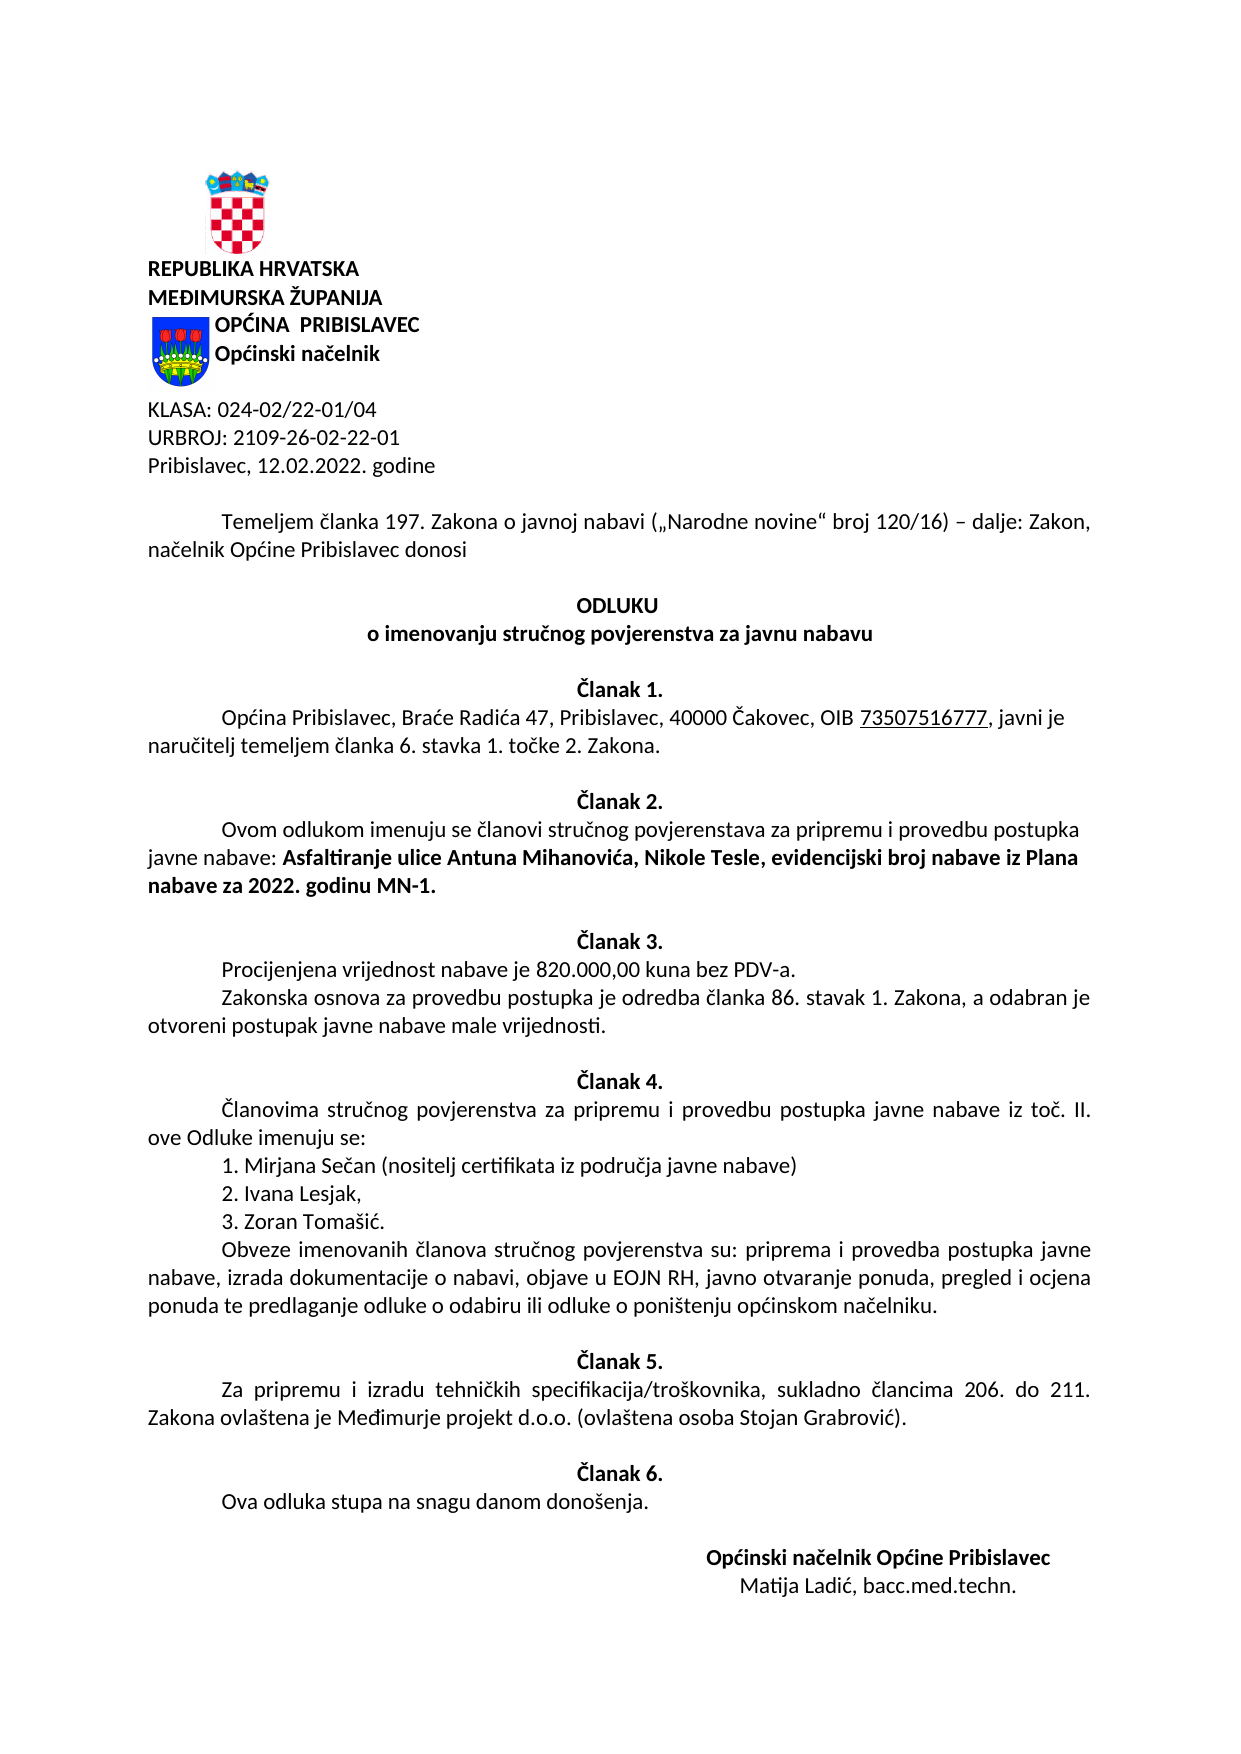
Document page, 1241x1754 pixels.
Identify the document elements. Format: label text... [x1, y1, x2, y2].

text Općina Pribislavec, Braće Radića 47, Pribislavec, 40000 Čakovec, OIB 73507516777, javni je naručitelj temeljem članka 6. stavka 1. točke 2. Zakona. [148, 703, 1093, 759]
text URBROJ: 2109-26-02-22-01 [148, 423, 1093, 451]
text o imenovanju stručnog povjerenstva za javnu nabavu [148, 619, 1093, 647]
text Temeljem članka 197. Zakona o javnoj nabavi („Narodne novine“ broj 120/16) – dalje: Zakon, načelnik Općine Pribislavec donosi [148, 507, 1093, 563]
text ODLUKU [148, 591, 1093, 619]
text Članovima stručnog povjerenstva za pripremu i provedbu postupka javne nabave iz toč. II. ove Odluke imenuju se: [148, 1095, 1093, 1151]
text Članak 6. [148, 1459, 1093, 1487]
text Općinski načelnik [217, 339, 1093, 367]
text Procijenjena vrijednost nabave je 820.000,00 kuna bez PDV-a. [148, 955, 1093, 983]
text 1. Mirjana Sečan (nositelj certifikata iz područja javne nabave) [148, 1151, 1093, 1179]
text KLASA: 024-02/22-01/04 [148, 395, 1093, 423]
text Članak 4. [148, 1067, 1093, 1095]
text Općinski načelnik Općine Pribislavec [664, 1543, 1093, 1572]
text Ovom odlukom imenuju se članovi stručnog povjerenstava za pripremu i provedbu postupka javne nabave: Asfaltiranje ulice Antuna Mihanovića, Nikole Tesle, evidencijski broj nabave iz Plana nabave za 2022. godinu MN-1. [148, 815, 1093, 899]
text 3. Zoran Tomašić. [148, 1207, 1093, 1235]
text Ova odluka stupa na snagu danom donošenja. [148, 1487, 1093, 1516]
text OPĆINA PRIBISLAVEC [217, 311, 1093, 339]
text Članak 1. [148, 675, 1093, 703]
text Matija Ladić, bacc.med.techn. [664, 1572, 1093, 1599]
text 2. Ivana Lesjak, [148, 1179, 1093, 1207]
text Članak 5. [148, 1347, 1093, 1375]
text MEĐIMURSKA ŽUPANIJA [148, 283, 1093, 311]
text Za pripremu i izradu tehničkih specifikacija/troškovnika, sukladno člancima 206. do 211. Zakona ovlaštena je Međimurje projekt d.o.o. (ovlaštena osoba Stojan Grabrović). [148, 1375, 1093, 1431]
text Zakonska osnova za provedbu postupka je odredba članka 86. stavak 1. Zakona, a odabran je otvoreni postupak javne nabave male vrijednosti. [148, 983, 1093, 1039]
text Obveze imenovanih članova stručnog povjerenstva su: priprema i provedba postupka javne nabave, izrada dokumentacije o nabavi, objave u EOJN RH, javno otvaranje ponuda, pregled i ocjena ponuda te predlaganje odluke o odabiru ili odluke o poništenju općinskom načelniku. [148, 1235, 1093, 1319]
text Članak 3. [148, 927, 1093, 955]
subtitle REPUBLIKA HRVATSKA [148, 254, 1093, 283]
text Pribislavec, 12.02.2022. godine [148, 451, 1093, 479]
text Članak 2. [148, 787, 1093, 815]
